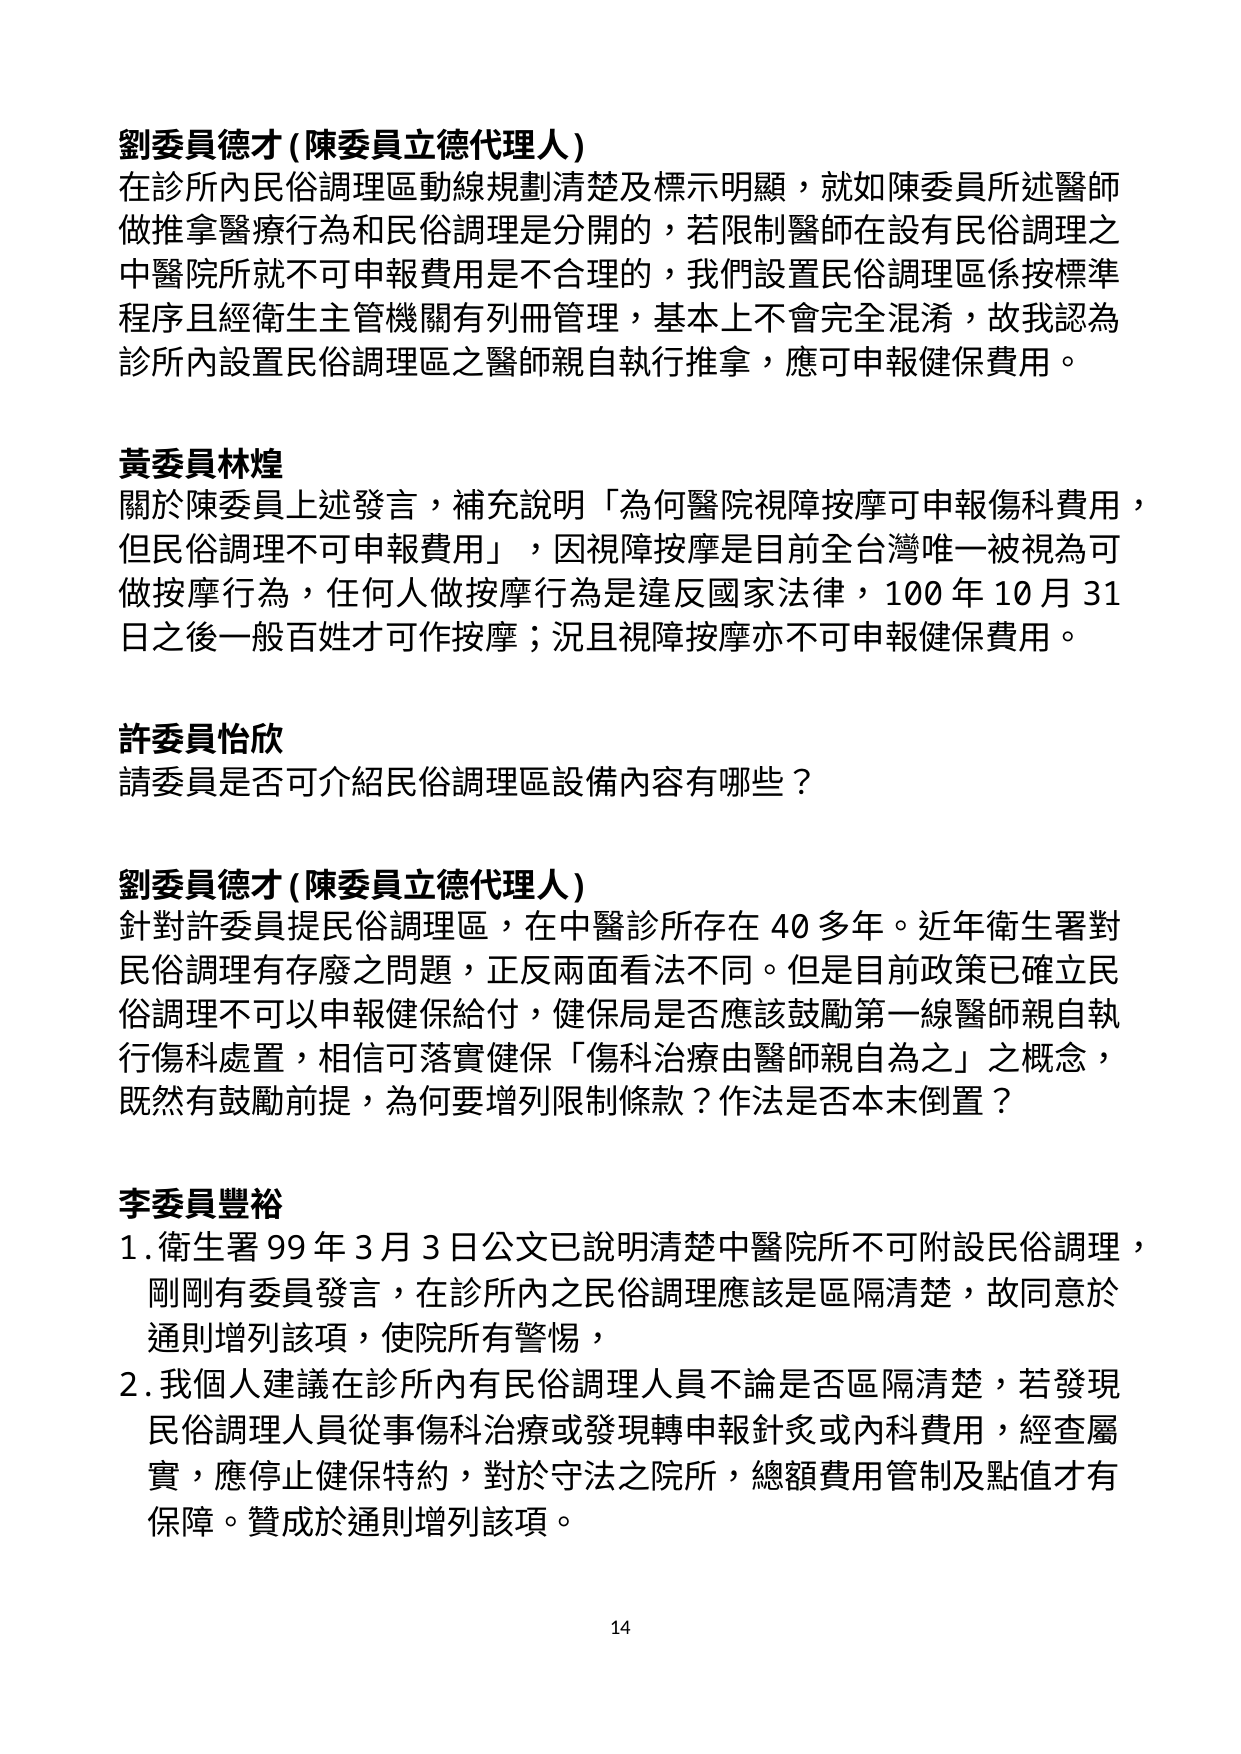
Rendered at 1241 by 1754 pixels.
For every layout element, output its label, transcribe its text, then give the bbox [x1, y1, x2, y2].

text 關於陳委員上述發言，補充說明「為何醫院視障按摩可申報傷科費用，但民俗調理不可申報費用」，因視障按摩是目前全台灣唯一被視為可做按摩行為，任何人做按摩行為是違反國家法律，100年10月31日之後一般百姓才可作按摩；況且視障按摩亦不可申報健保費用。 [118, 483, 1122, 658]
text 2.我個人建議在診所內有民俗調理人員不論是否區隔清楚，若發現民俗調理人員從事傷科治療或發現轉申報針炙或內科費用，經查屬實，應停止健保特約，對於守法之院所，總額費用管制及點值才有保障。贊成於通則增列該項。 [118, 1360, 1122, 1543]
text 許委員怡欣 [118, 695, 1122, 758]
text 劉委員德才(陳委員立德代理人) [118, 102, 1122, 164]
text 在診所內民俗調理區動線規劃清楚及標示明顯，就如陳委員所述醫師做推拿醫療行為和民俗調理是分開的，若限制醫師在設有民俗調理之中醫院所就不可申報費用是不合理的，我們設置民俗調理區係按標準程序且經衛生主管機關有列冊管理，基本上不會完全混淆，故我認為診所內設置民俗調理區之醫師親自執行推拿，應可申報健保費用。 [118, 164, 1122, 383]
text 黃委員林煌 [118, 420, 1122, 483]
text 1.衛生署99年3月3日公文已說明清楚中醫院所不可附設民俗調理，剛剛有委員發言，在診所內之民俗調理應該是區隔清楚，故同意於通則增列該項，使院所有警惕， [118, 1222, 1122, 1360]
text 李委員豐裕 [118, 1160, 1122, 1222]
text 劉委員德才(陳委員立德代理人) [118, 841, 1122, 904]
text 請委員是否可介紹民俗調理區設備內容有哪些？ [118, 758, 1122, 804]
text 針對許委員提民俗調理區，在中醫診所存在40多年。近年衛生署對民俗調理有存廢之問題，正反兩面看法不同。但是目前政策已確立民俗調理不可以申報健保給付，健保局是否應該鼓勵第一線醫師親自執行傷科處置，相信可落實健保「傷科治療由醫師親自為之」之概念，既然有鼓勵前提，為何要增列限制條款？作法是否本末倒置？ [118, 904, 1122, 1122]
